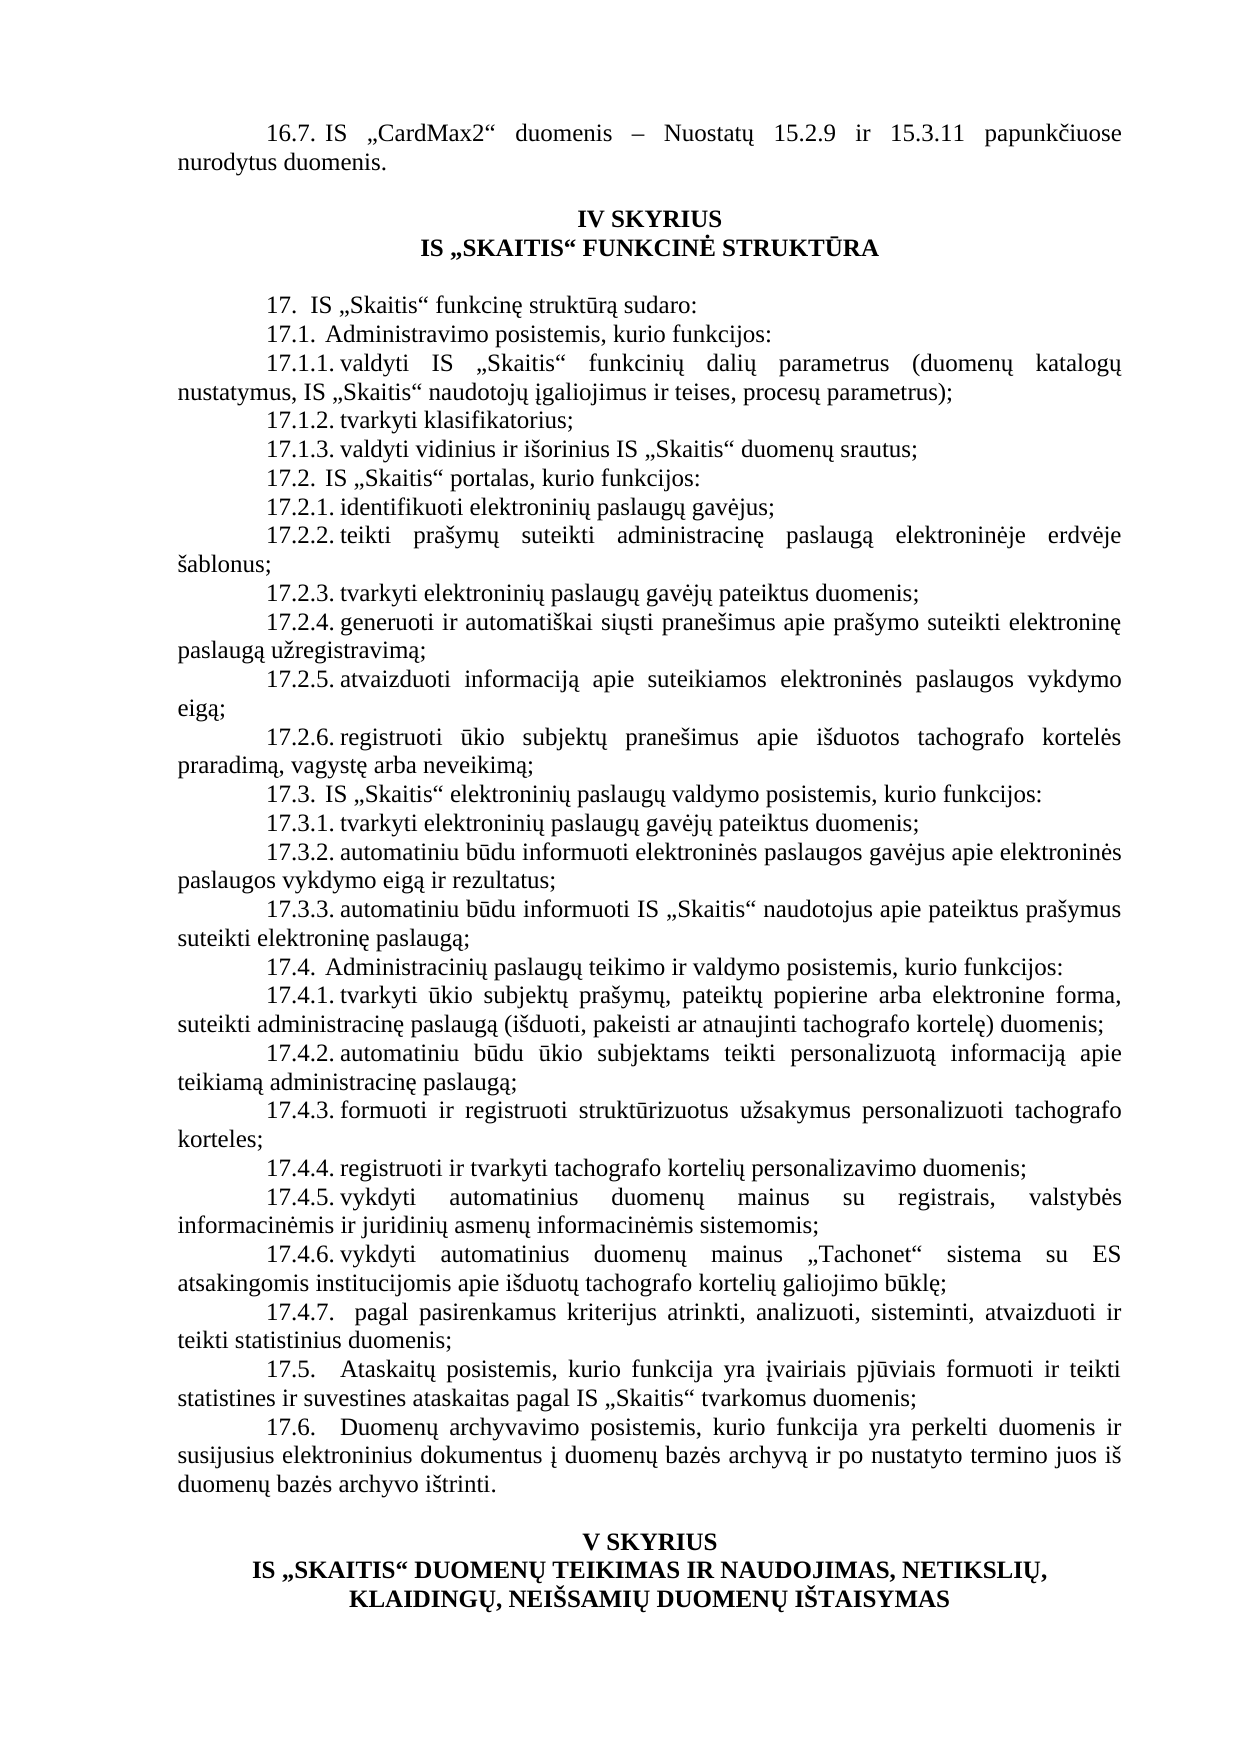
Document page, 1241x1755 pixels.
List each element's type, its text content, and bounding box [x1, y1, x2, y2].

text 17.3.1. tvarkyti elektroninių paslaugų gavėjų pateiktus duomenis; [177, 808, 1122, 837]
text 17.2.5. atvaizduoti informaciją apie suteikiamos elektroninės paslaugos vykdymo eigą; [177, 664, 1122, 722]
text 17.2.1. identifikuoti elektroninių paslaugų gavėjus; [177, 492, 1122, 521]
text 17.2.2. teikti prašymų suteikti administracinę paslaugą elektroninėje erdvėje šablonus; [177, 521, 1122, 578]
text 17.4. Administracinių paslaugų teikimo ir valdymo posistemis, kurio funkcijos: [177, 952, 1122, 981]
text 17.3.3. automatiniu būdu informuoti IS „Skaitis“ naudotojus apie pateiktus prašymus suteikti elektroninę paslaugą; [177, 894, 1122, 952]
text 17.6. Duomenų archyvavimo posistemis, kurio funkcija yra perkelti duomenis ir susijusius elektroninius dokumentus į duomenų bazės archyvą ir po nustatyto termino juos iš duomenų bazės archyvo ištrinti. [177, 1412, 1122, 1498]
text 17.2. IS „Skaitis“ portalas, kurio funkcijos: [177, 463, 1122, 492]
text IS „SKAITIS“ DUOMENŲ TEIKIMAS IR NAUDOJIMAS, NETIKSLIŲ, KLAIDINGŲ, NEIŠSAMIŲ DUOMENŲ IŠTAISYMAS [177, 1556, 1122, 1613]
text IS „SKAITIS“ FUNKCINĖ STRUKTŪRA [177, 233, 1122, 262]
text 17.3. IS „Skaitis“ elektroninių paslaugų valdymo posistemis, kurio funkcijos: [177, 779, 1122, 808]
text 17. IS „Skaitis“ funkcinę struktūrą sudaro: [177, 291, 1122, 319]
text 17.5. Ataskaitų posistemis, kurio funkcija yra įvairiais pjūviais formuoti ir teikti statistines ir suvestines ataskaitas pagal IS „Skaitis“ tvarkomus duomenis; [177, 1354, 1122, 1412]
text 17.4.2. automatiniu būdu ūkio subjektams teikti personalizuotą informaciją apie teikiamą administracinę paslaugą; [177, 1038, 1122, 1096]
text 17.4.4. registruoti ir tvarkyti tachografo kortelių personalizavimo duomenis; [177, 1153, 1122, 1182]
text 17.4.3. formuoti ir registruoti struktūrizuotus užsakymus personalizuoti tachografo korteles; [177, 1096, 1122, 1153]
text 16.7. IS „CardMax2“ duomenis – Nuostatų 15.2.9 ir 15.3.11 papunkčiuose nurodytus duomenis. [177, 118, 1122, 176]
text 17.4.7. pagal pasirenkamus kriterijus atrinkti, analizuoti, sisteminti, atvaizduoti ir teikti statistinius duomenis; [177, 1297, 1122, 1354]
text 17.1.3. valdyti vidinius ir išorinius IS „Skaitis“ duomenų srautus; [177, 434, 1122, 463]
text 17.2.4. generuoti ir automatiškai siųsti pranešimus apie prašymo suteikti elektroninę paslaugą užregistravimą; [177, 607, 1122, 664]
text 17.1.1. valdyti IS „Skaitis“ funkcinių dalių parametrus (duomenų katalogų nustatymus, IS „Skaitis“ naudotojų įgaliojimus ir teises, procesų parametrus); [177, 348, 1122, 406]
text 17.1.2. tvarkyti klasifikatorius; [177, 406, 1122, 434]
text IV SKYRIUS [177, 204, 1122, 233]
text V SKYRIUS [177, 1527, 1122, 1556]
text 17.1. Administravimo posistemis, kurio funkcijos: [177, 319, 1122, 348]
text 17.2.3. tvarkyti elektroninių paslaugų gavėjų pateiktus duomenis; [177, 578, 1122, 607]
text 17.4.1. tvarkyti ūkio subjektų prašymų, pateiktų popierine arba elektronine forma, suteikti administracinę paslaugą (išduoti, pakeisti ar atnaujinti tachografo kortelę) duomenis; [177, 981, 1122, 1038]
text 17.2.6. registruoti ūkio subjektų pranešimus apie išduotos tachografo kortelės praradimą, vagystę arba neveikimą; [177, 722, 1122, 779]
text 17.3.2. automatiniu būdu informuoti elektroninės paslaugos gavėjus apie elektroninės paslaugos vykdymo eigą ir rezultatus; [177, 837, 1122, 894]
text 17.4.6. vykdyti automatinius duomenų mainus „Tachonet“ sistema su ES atsakingomis institucijomis apie išduotų tachografo kortelių galiojimo būklę; [177, 1239, 1122, 1297]
text 17.4.5. vykdyti automatinius duomenų mainus su registrais, valstybės informacinėmis ir juridinių asmenų informacinėmis sistemomis; [177, 1182, 1122, 1239]
